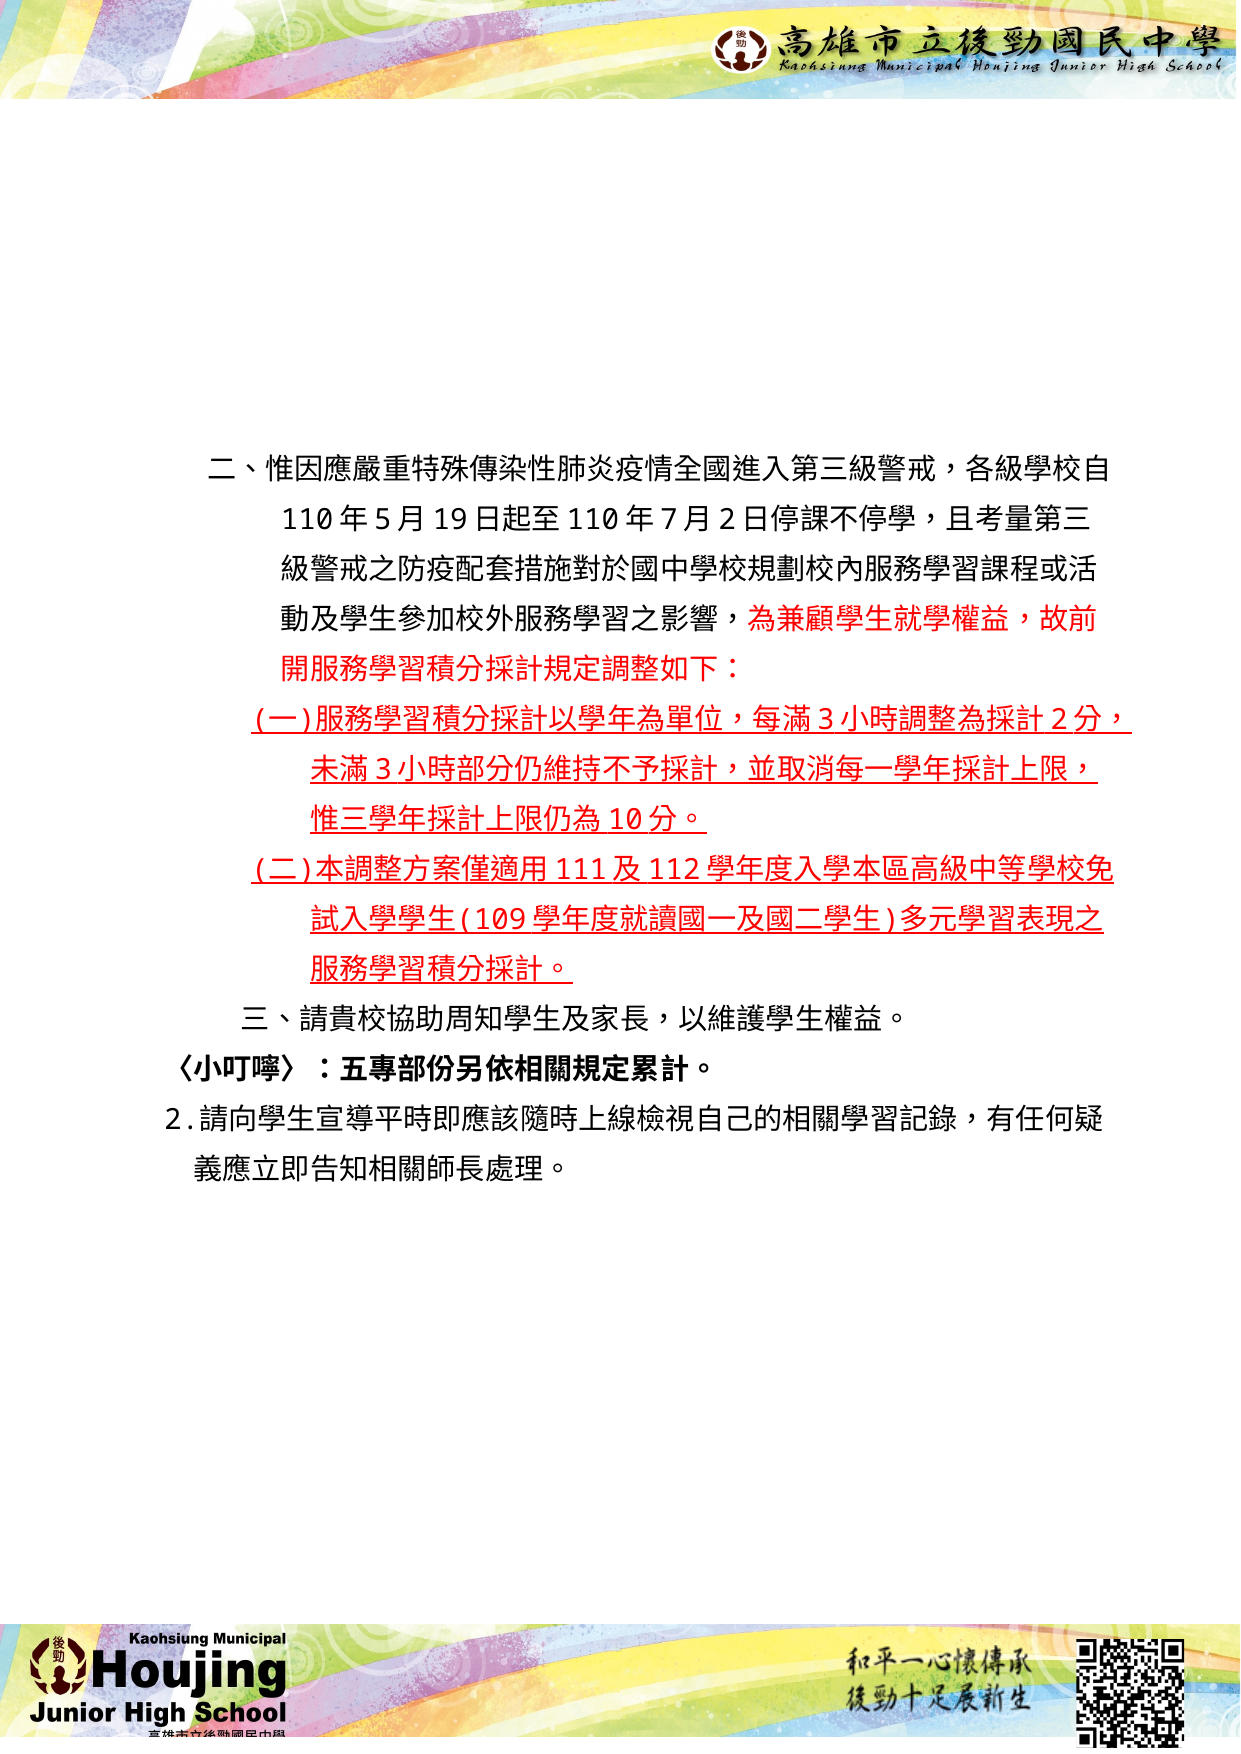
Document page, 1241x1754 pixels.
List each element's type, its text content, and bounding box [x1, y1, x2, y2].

text 〈小叮嚀〉：五專部份另依相關規定累計。 [164, 1039, 1120, 1089]
text 2.請向學生宣導平時即應該隨時上線檢視自己的相關學習記錄，有任何疑義應立即告知相關師長處理。 [164, 1089, 1120, 1189]
text 二、惟因應嚴重特殊傳染性肺炎疫情全國進入第三級警戒，各級學校自110年5月19日起至110年7月2日停課不停學，且考量第三級警戒之防疫配套措施對於國中學校規劃校內服務學習課程或活動及學生參加校外服務學習之影響，為兼顧學生就學權益，故前開服務學習積分採計規定調整如下： [207, 439, 1120, 689]
text (一)服務學習積分採計以學年為單位，每滿3小時調整為採計2分，未滿3小時部分仍維持不予採計，並取消每一學年採計上限，惟三學年採計上限仍為10分。 [251, 734, 1120, 839]
text (二)本調整方案僅適用111及112學年度入學本區高級中等學校免試入學學生(109學年度就讀國一及國二學生)多元學習表現之服務學習積分採計。 [251, 839, 1120, 989]
text 三、請貴校協助周知學生及家長，以維護學生權益。 [118, 989, 1120, 1039]
text (一)服務學習積分採計以學年為單位，每滿3小時調整為採計2分，未滿3小時部分仍維持不予採計，並取消每一學年採計上限，惟三學年採計上限仍為10分。 [251, 689, 1120, 732]
